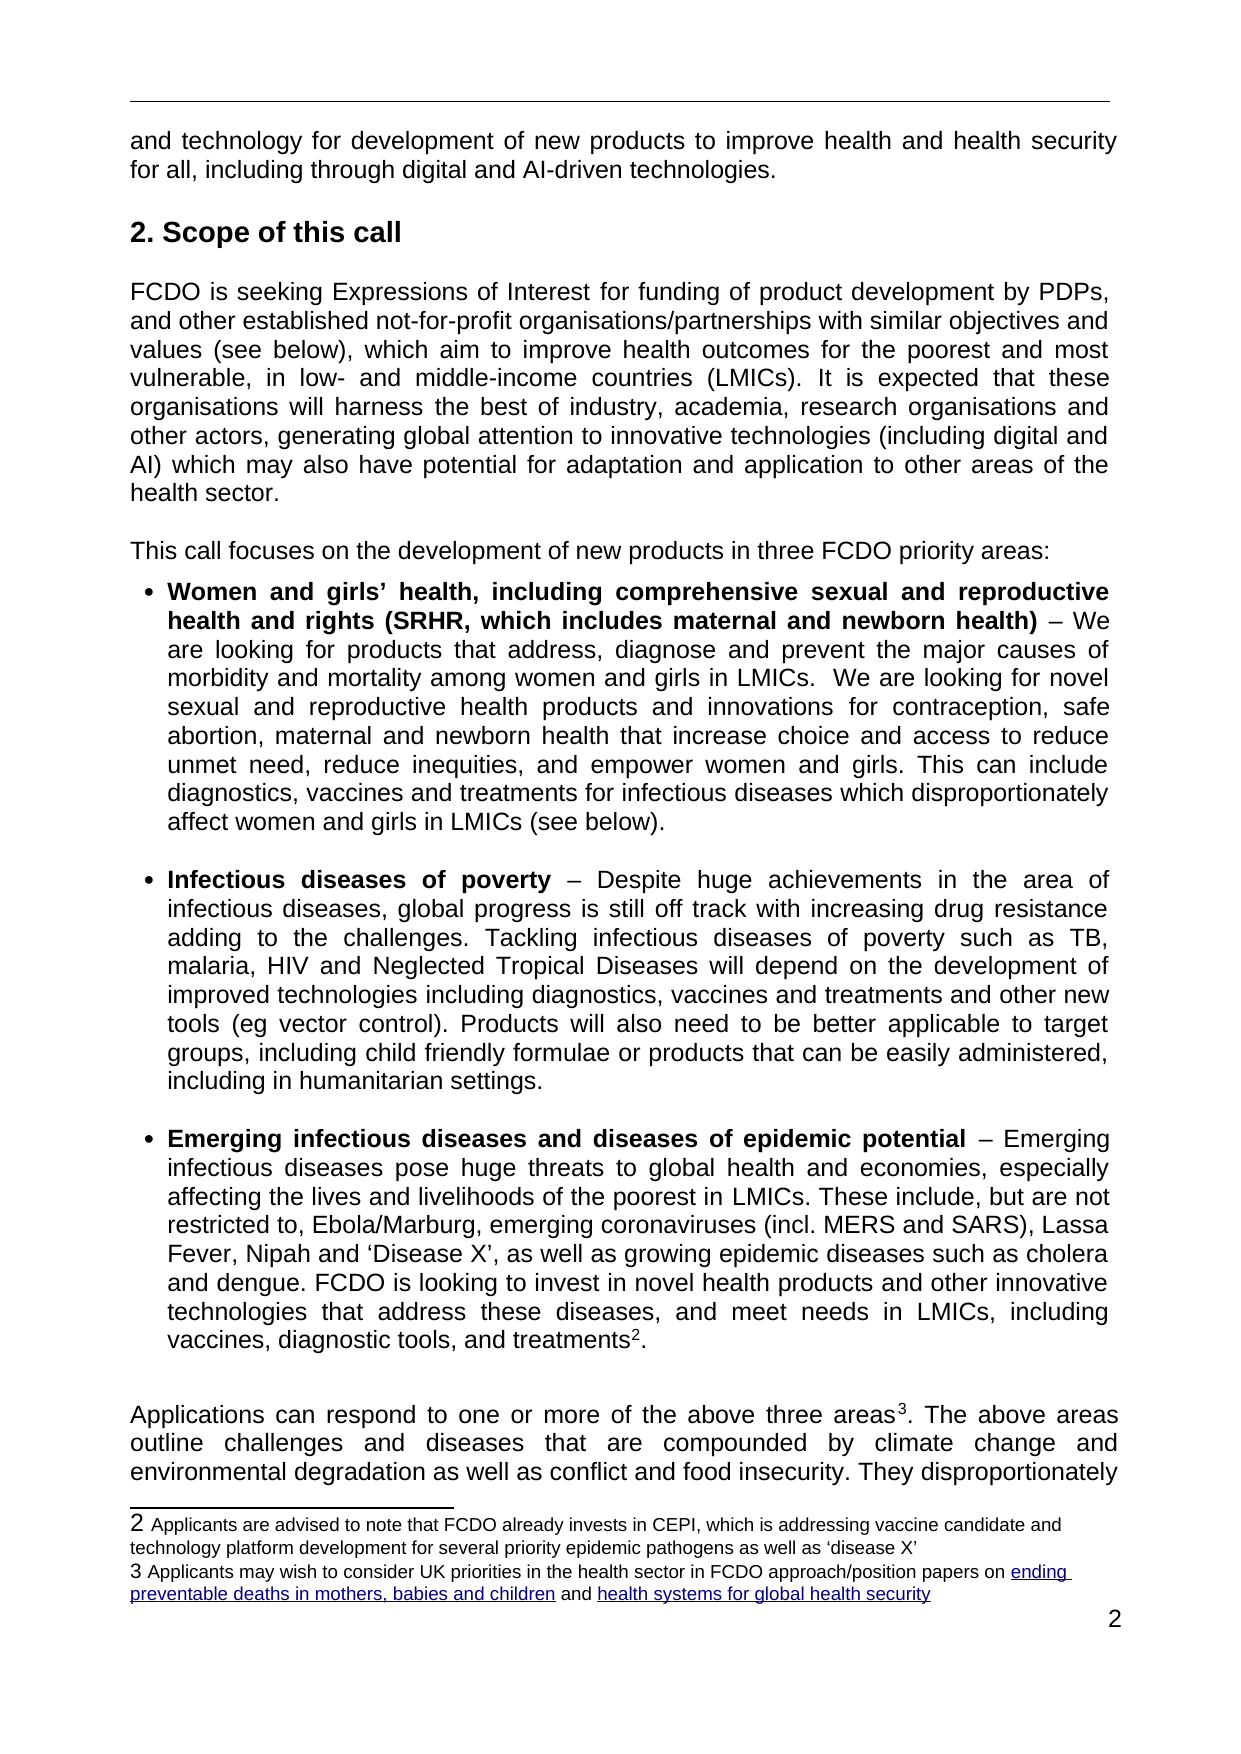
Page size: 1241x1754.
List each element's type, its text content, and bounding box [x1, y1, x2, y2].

text FCDO is seeking Expressions of Interest for funding of product development by PDPs, and other established not-for-profit organisations/partnerships with similar objectives and values (see below), which aim to improve health outcomes for the poorest and most vulnerable, in low- and middle-income countries (LMICs). It is expected that these organisations will harness the best of industry, academia, research organisations and other actors, generating global attention to innovative technologies (including digital and AI) which may also have potential for adaptation and application to other areas of the health sector. [130, 277, 1110, 507]
list Emerging infectious diseases and diseases of epidemic potential – Emerging infectious diseases pose huge threats to global health and economies, especially affecting the lives and livelihoods of the poorest in LMICs. These include, but are not restricted to, Ebola/Marburg, emerging coronaviruses (incl. MERS and SARS), Lassa Fever, Nipah and ‘Disease X’, as well as growing epidemic diseases such as cholera and dengue. FCDO is looking to invest in novel health products and other innovative technologies that address these diseases, and meet needs in LMICs, including vaccines, diagnostic tools, and treatments. [145, 1124, 1110, 1354]
list Women and girls’ health, including comprehensive sexual and reproductive health and rights (SRHR, which includes maternal and newborn health) – We are looking for products that address, diagnose and prevent the major causes of morbidity and mortality among women and girls in LMICs. We are looking for novel sexual and reproductive health products and innovations for contraception, safe abortion, maternal and newborn health that increase choice and access to reduce unmet need, reduce inequities, and empower women and girls. This can include diagnostics, vaccines and treatments for infectious diseases which disproportionately affect women and girls in LMICs (see below). [145, 577, 1110, 836]
list Applicants are advised to note that FCDO already invests in CEPI, which is addressing vaccine candidate and technology platform development for several priority epidemic pathogens as well as ‘disease X’ [130, 1508, 1110, 1558]
text Applications can respond to one or more of the above three areas. The above areas outline challenges and diseases that are compounded by climate change and environmental degradation as well as conflict and food insecurity. They disproportionately [130, 1399, 1119, 1486]
text Applicants may wish to consider UK priorities in the health sector in FCDO approach/position papers on ending preventable deaths in mothers, babies and children and health systems for global health security [130, 1558, 1110, 1604]
text 2. Scope of this call [130, 215, 1110, 248]
list Infectious diseases of poverty – Despite huge achievements in the area of infectious diseases, global progress is still off track with increasing drug resistance adding to the challenges. Tackling infectious diseases of poverty such as TB, malaria, HIV and Neglected Tropical Diseases will depend on the development of improved technologies including diagnostics, vaccines and treatments and other new tools (eg vector control). Products will also need to be better applicable to target groups, including child friendly formulae or products that can be easily administered, including in humanitarian settings. [145, 865, 1110, 1095]
text and technology for development of new products to improve health and health security for all, including through digital and AI-driven technologies. [130, 126, 1119, 183]
text This call focuses on the development of new products in three FCDO priority areas: [130, 536, 1110, 564]
